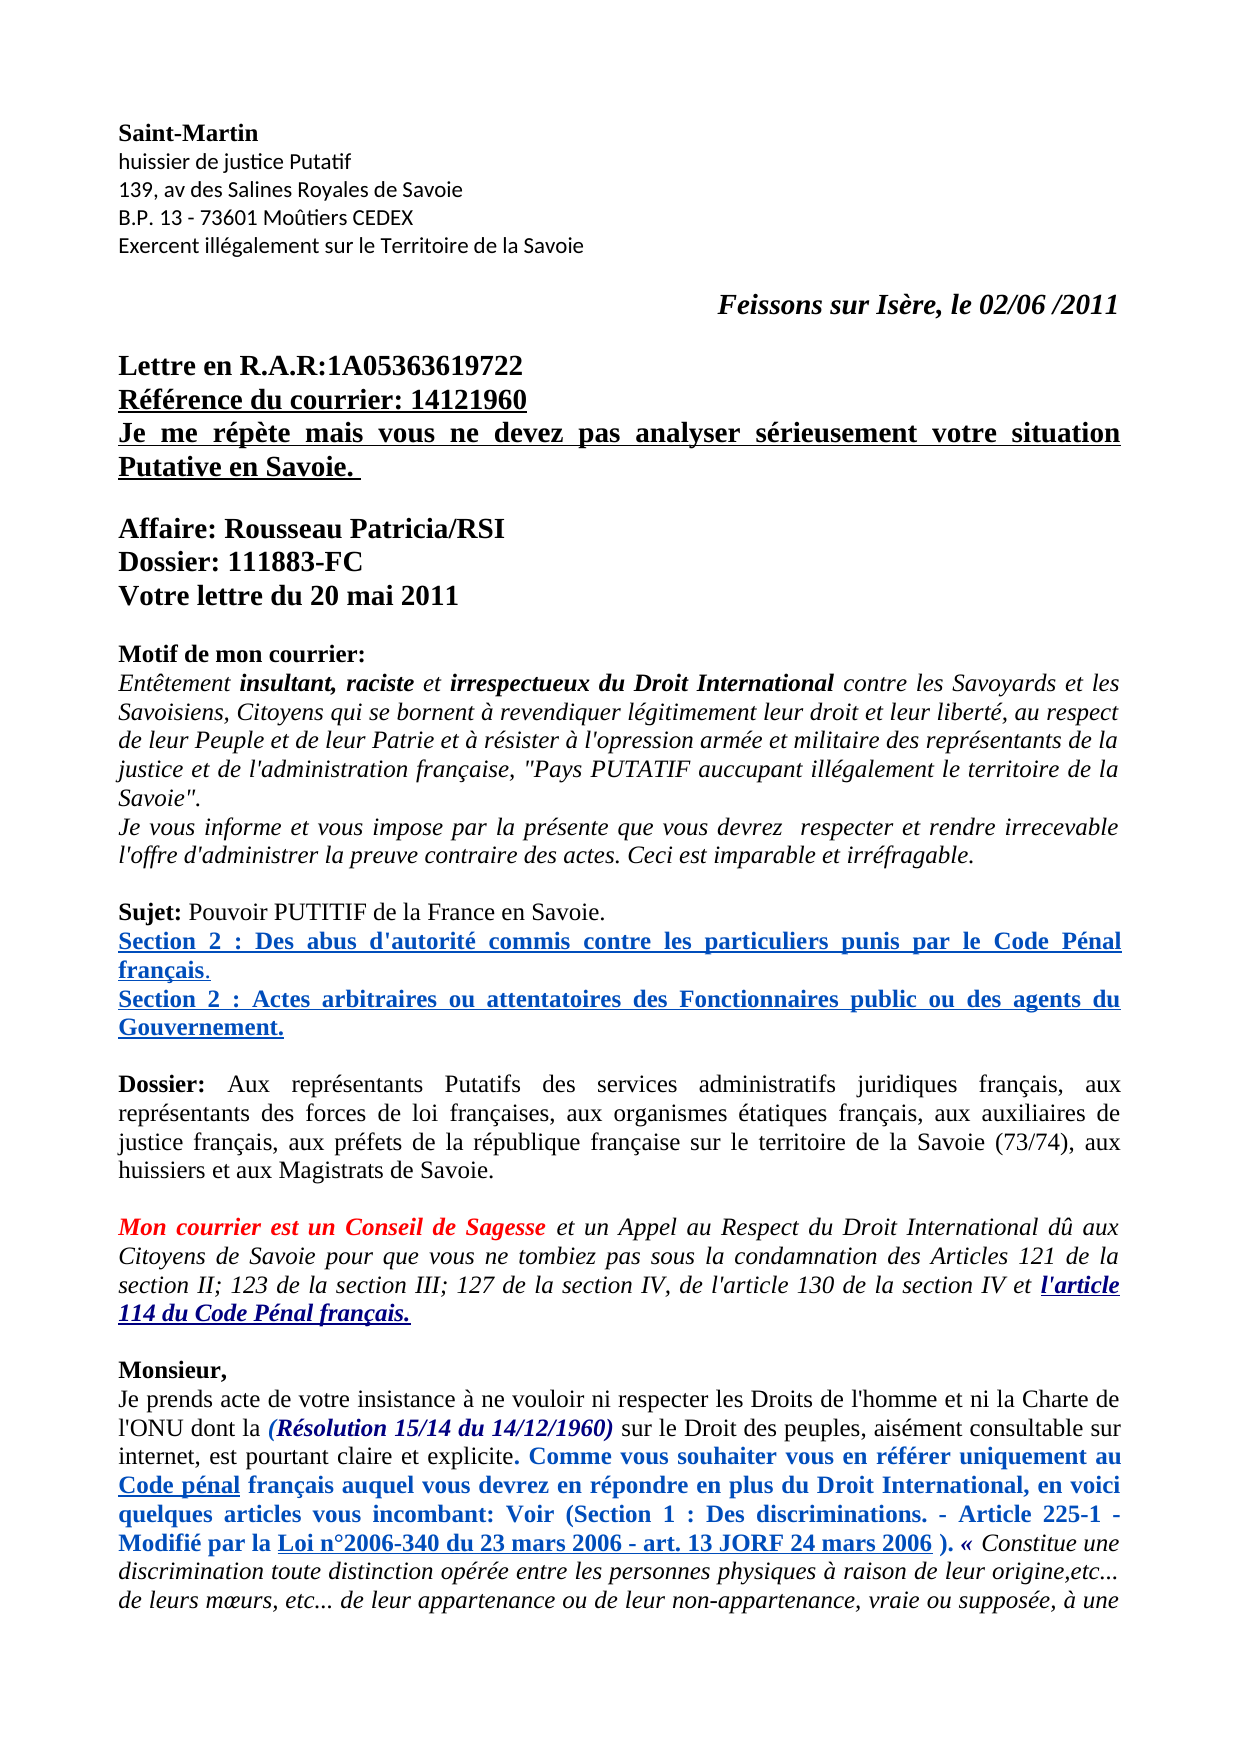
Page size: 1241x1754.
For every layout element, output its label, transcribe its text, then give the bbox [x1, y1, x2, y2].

text Lettre en R.A.R:1A05363619722 [118, 348, 1122, 382]
text 139, av des Salines Royales de Savoie [118, 175, 1122, 203]
text Dossier: 111883-FC [118, 544, 1122, 578]
text Affaire: Rousseau Patricia/RSI [118, 511, 1122, 544]
text Section 2 : Des abus dHYPERLINK "http://www.legifrance.gouv.fr/affichCode.do;jsessionid=1E58DA6C125314364441A53F3BA80BEF.tpdjo03v_3?idSectionTA=LEGISCTA000006165363&cidTexte=LEGITEXT000006070719&dateTexte=20101210"'HYPERLINK "http://www.legifrance.gouv.fr/affichCode.do;jsessionid=1E58DA6C125314364441A53F3BA80BEF.tpdjo03v_3?idSectionTA=LEGISCTA000006165363&cidTexte=LEGITEXT000006070719&dateTexte=20101210"autorité commis contre les particulieHYPERLINK "http://www.legifrance.gouv.fr/affichCode.do;jsessionid=1E58DA6C125314364441A53F3BA80BEF.tpdjo03v_3?idSectionTA=LEGISCTA000006165363&cidTexte=LEGITEXT000006070719&dateTexte=20101210"rs punis par le Code Pénal français. [118, 953, 1122, 984]
text Entêtement insultant, raciste et irrespectueux du Droit International contre les Savoyards et les Savoisiens, Citoyens qui se bornent à revendiquer légitimement leur droit et leur liberté, au respect de leur Peuple et de leur Patrie et à résister à l'opression armée et militaire des représentants de la justice et de l'administration française, "Pays PUTATIF auccupant illégalement le territoire de la Savoie". [118, 668, 1122, 812]
text Je me répète mais vous ne devez pas analyser sérieusement votre situation Putative en Savoie. [118, 416, 1122, 483]
text Sujet: Pouvoir PUTITIF de la France en Savoie. [118, 897, 1122, 926]
text Section 2 : Des abus dHYPERLINK "http://www.legifrance.gouv.fr/affichCode.do;jsessionid=1E58DA6C125314364441A53F3BA80BEF.tpdjo03v_3?idSectionTA=LEGISCTA000006165363&cidTexte=LEGITEXT000006070719&dateTexte=20101210"'HYPERLINK "http://www.legifrance.gouv.fr/affichCode.do;jsessionid=1E58DA6C125314364441A53F3BA80BEF.tpdjo03v_3?idSectionTA=LEGISCTA000006165363&cidTexte=LEGITEXT000006070719&dateTexte=20101210"autorité commis contre les particulieHYPERLINK "http://www.legifrance.gouv.fr/affichCode.do;jsessionid=1E58DA6C125314364441A53F3BA80BEF.tpdjo03v_3?idSectionTA=LEGISCTA000006165363&cidTexte=LEGITEXT000006070719&dateTexte=20101210"rs punis par le Code Pénal français. [118, 926, 1122, 951]
text Exercent illégalement sur le Territoire de la Savoie [118, 231, 1122, 259]
text Votre lettre du 20 mai 2011 [118, 578, 1122, 611]
text B.P. 13 - 73601 Moûtiers CEDEX [118, 203, 1122, 231]
text Motif de mon courrier: [118, 639, 1122, 668]
text huissier de justice Putatif [118, 147, 1122, 175]
text Feissons sur Isère, le 02/06 /2011 [118, 287, 1122, 321]
text Je prends acte de votre insistance à ne vouloir ni respecter les Droits de l'homme et ni la Charte de l'ONU dont la (Résolution 15/14 du 14/12/1960) sur le Droit des peuples, aisément consultable sur internet, est pourtant claire et explicite. Comme vous souhaiter vous en référer uniquement au Code pHYPERLINK "http://www.legifrance.gouv.fr/affichCode.do;jsessionid=1E58DA6C125314364441A53F3BA80BEF.tpdjo03v_3?cidTexte=LEGITEXT000006070719&dateTexte=20101210"énal français auquel vous devrez en répondre en plus du Droit International, en voici quelques articles vous incombant: Voir (Section 1 : Des discriminations. - Article 225-1 - Modifié par la Loi n°2006-340 du 23 mars 2006 - art. 13 JORF 24 mars 2006 ). « Constitue une discrimination toute distinction opérée entre les personnes physiques à raison de leur origine,etc... de leurs mœurs, etc... de leur appartenance ou de leur non-appartenance, vraie ou supposée, à une ethnie, une nation, une race, etc... ». [118, 1384, 1122, 1614]
text Dossier: Aux représentants Putatifs des services administratifs juridiques français, aux représentants des forces de loi françaises, aux organismes étatiques français, aux auxiliaires de justice français, aux préfets de la république française sur le territoire de la Savoie (73/74), aux huissiers et aux Magistrats de Savoie. [118, 1069, 1122, 1184]
text Mon courrier est un Conseil de Sagesse et un Appel au Respect du Droit International dû aux Citoyens de Savoie pour que vous ne tombiez pas sous la condamnation des Articles 121 de la section II; 123 de la section III; 127 de la section IV, de l'article 130 de la section IV et l'article 114 du Code Pénal français. [118, 1212, 1122, 1327]
text Référence du courrier: 14121960 [118, 382, 1122, 416]
text Saint-Martin [118, 118, 1122, 147]
text Monsieur, [118, 1355, 1122, 1384]
text Section 2 HYPERLINK "http://www.legifrance.gouv.fr/affichCode.do;jsessionid=1E58DA6C125314364441A53F3BA80BEF.tpdjo03v_3?idSectionTA=LEGISCTA000006165363&cidTexte=LEGITEXT000006070719&dateTexte=20101210": Actes arbitraires ou attentatoires des Fonctionnaires public ou des agents du Gouvernement. [118, 984, 1122, 1041]
text Je vous informe et vous impose par la présente que vous devrez respecter et rendre irrecevable l'offre d'administrer la preuve contraire des actes. Ceci est imparable et irréfragable. [118, 812, 1122, 869]
